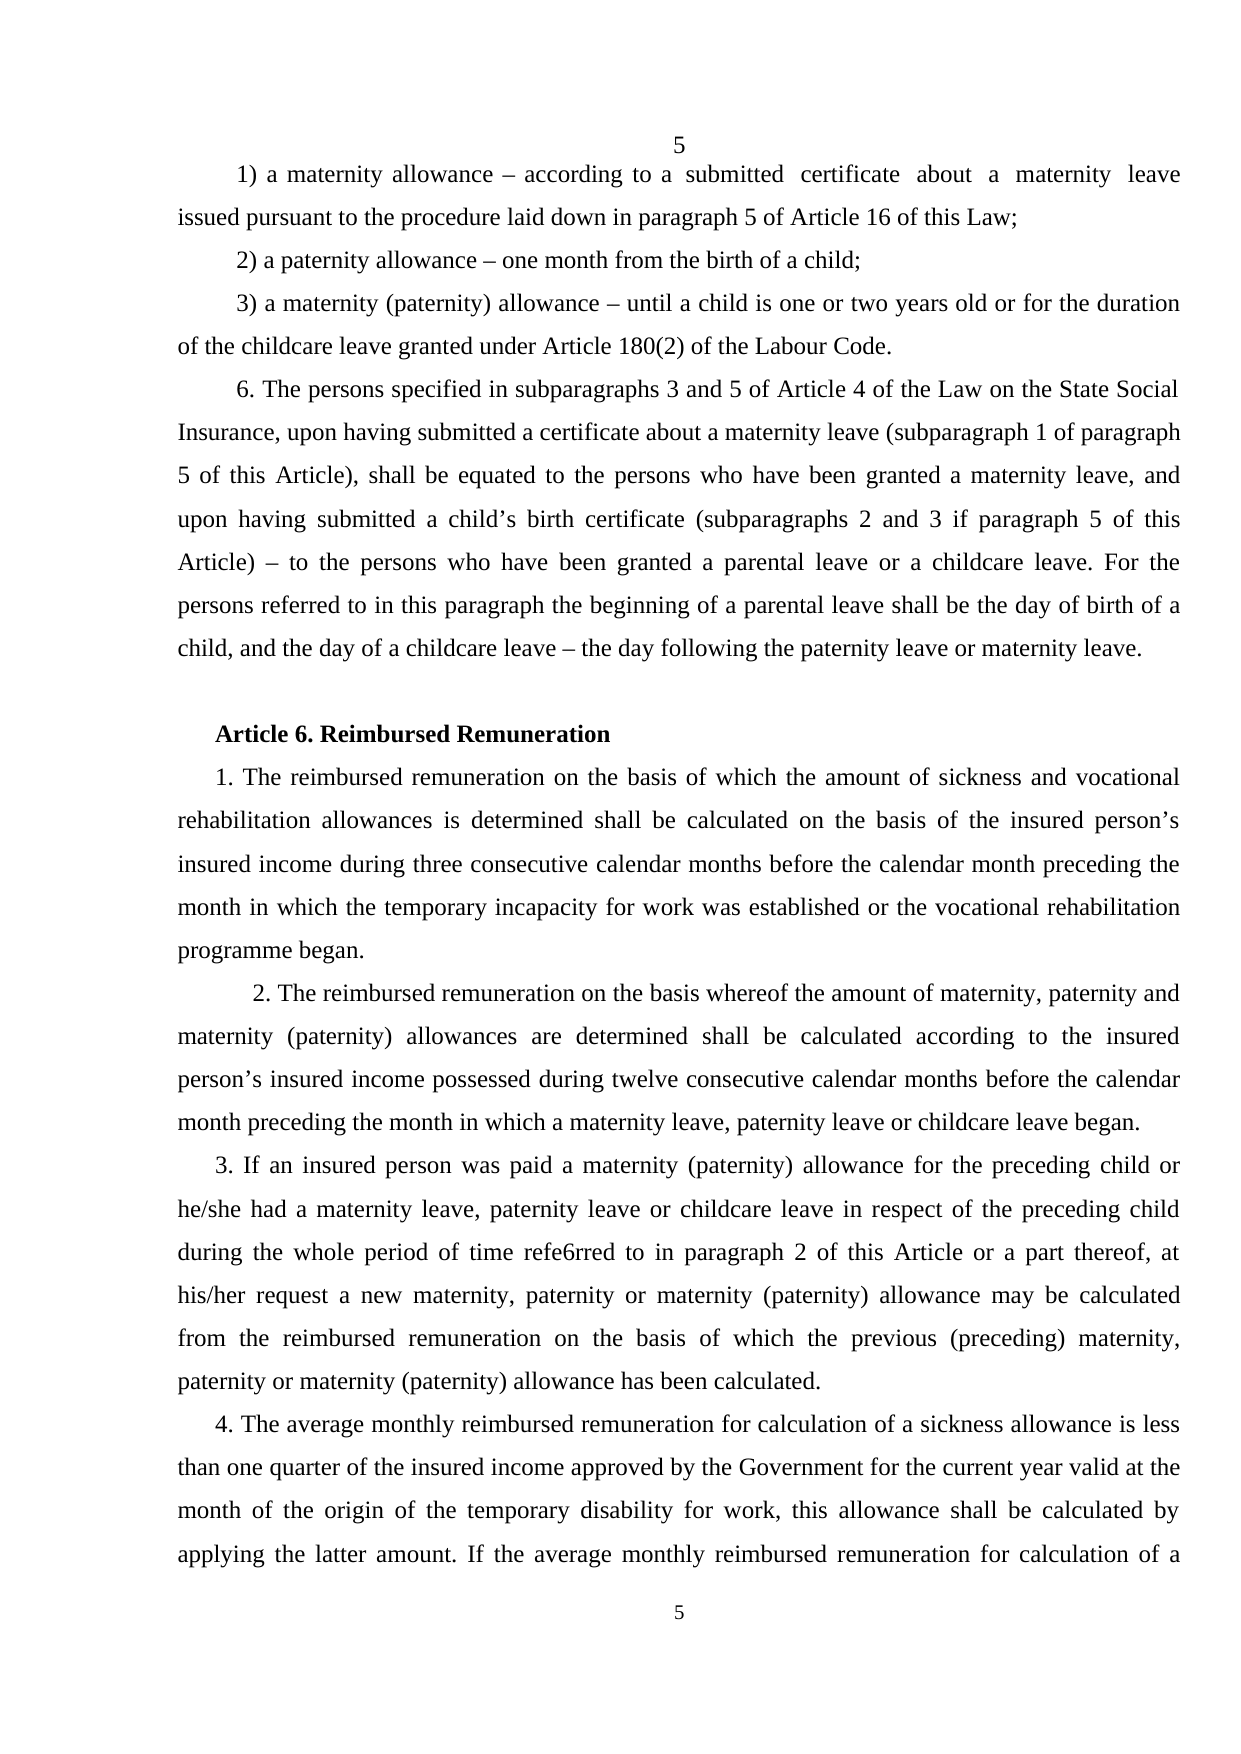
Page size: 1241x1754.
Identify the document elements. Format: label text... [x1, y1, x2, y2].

text 6. The persons specified in subparagraphs 3 and 5 of Article 4 of the Law on the State Social Insurance, upon having submitted a certificate about a maternity leave (subparagraph 1 of paragraph 5 of this Article), shall be equated to the persons who have been granted a maternity leave, and upon having submitted a child’s birth certificate (subparagraphs 2 and 3 if paragraph 5 of this Article) – to the persons who have been granted a parental leave or a childcare leave. For the persons referred to in this paragraph the beginning of a parental leave shall be the day of birth of a child, and the day of a childcare leave – the day following the paternity leave or maternity leave. [177, 374, 1181, 662]
text 4. The average monthly reimbursed remuneration for calculation of a sickness allowance is less than one quarter of the insured income approved by the Government for the current year valid at the month of the origin of the temporary disability for work, this allowance shall be calculated by applying the latter amount. If the average monthly reimbursed remuneration for calculation of a [177, 1409, 1181, 1567]
text Article 6. Reimbursed Remuneration [177, 719, 1181, 748]
text 1. The reimbursed remuneration on the basis of which the amount of sickness and vocational rehabilitation allowances is determined shall be calculated on the basis of the insured person’s insured income during three consecutive calendar months before the calendar month preceding the month in which the temporary incapacity for work was established or the vocational rehabilitation programme began. [177, 762, 1181, 964]
text 2) a paternity allowance – one month from the birth of a child; [177, 245, 1181, 274]
text 1) a maternity allowance – according to a submitted certificate about a maternity leave issued pursuant to the procedure laid down in paragraph 5 of Article 16 of this Law; [177, 159, 1181, 231]
text 3) a maternity (paternity) allowance – until a child is one or two years old or for the duration of the childcare leave granted under Article 180(2) of the Labour Code. [177, 288, 1181, 360]
text 2. The reimbursed remuneration on the basis whereof the amount of maternity, paternity and maternity (paternity) allowances are determined shall be calculated according to the insured person’s insured income possessed during twelve consecutive calendar months before the calendar month preceding the month in which a maternity leave, paternity leave or childcare leave began. [177, 978, 1181, 1136]
text 3. If an insured person was paid a maternity (paternity) allowance for the preceding child or he/she had a maternity leave, paternity leave or childcare leave in respect of the preceding child during the whole period of time refe6rred to in paragraph 2 of this Article or a part thereof, at his/her request a new maternity, paternity or maternity (paternity) allowance may be calculated from the reimbursed remuneration on the basis of which the previous (preceding) maternity, paternity or maternity (paternity) allowance has been calculated. [177, 1151, 1181, 1395]
